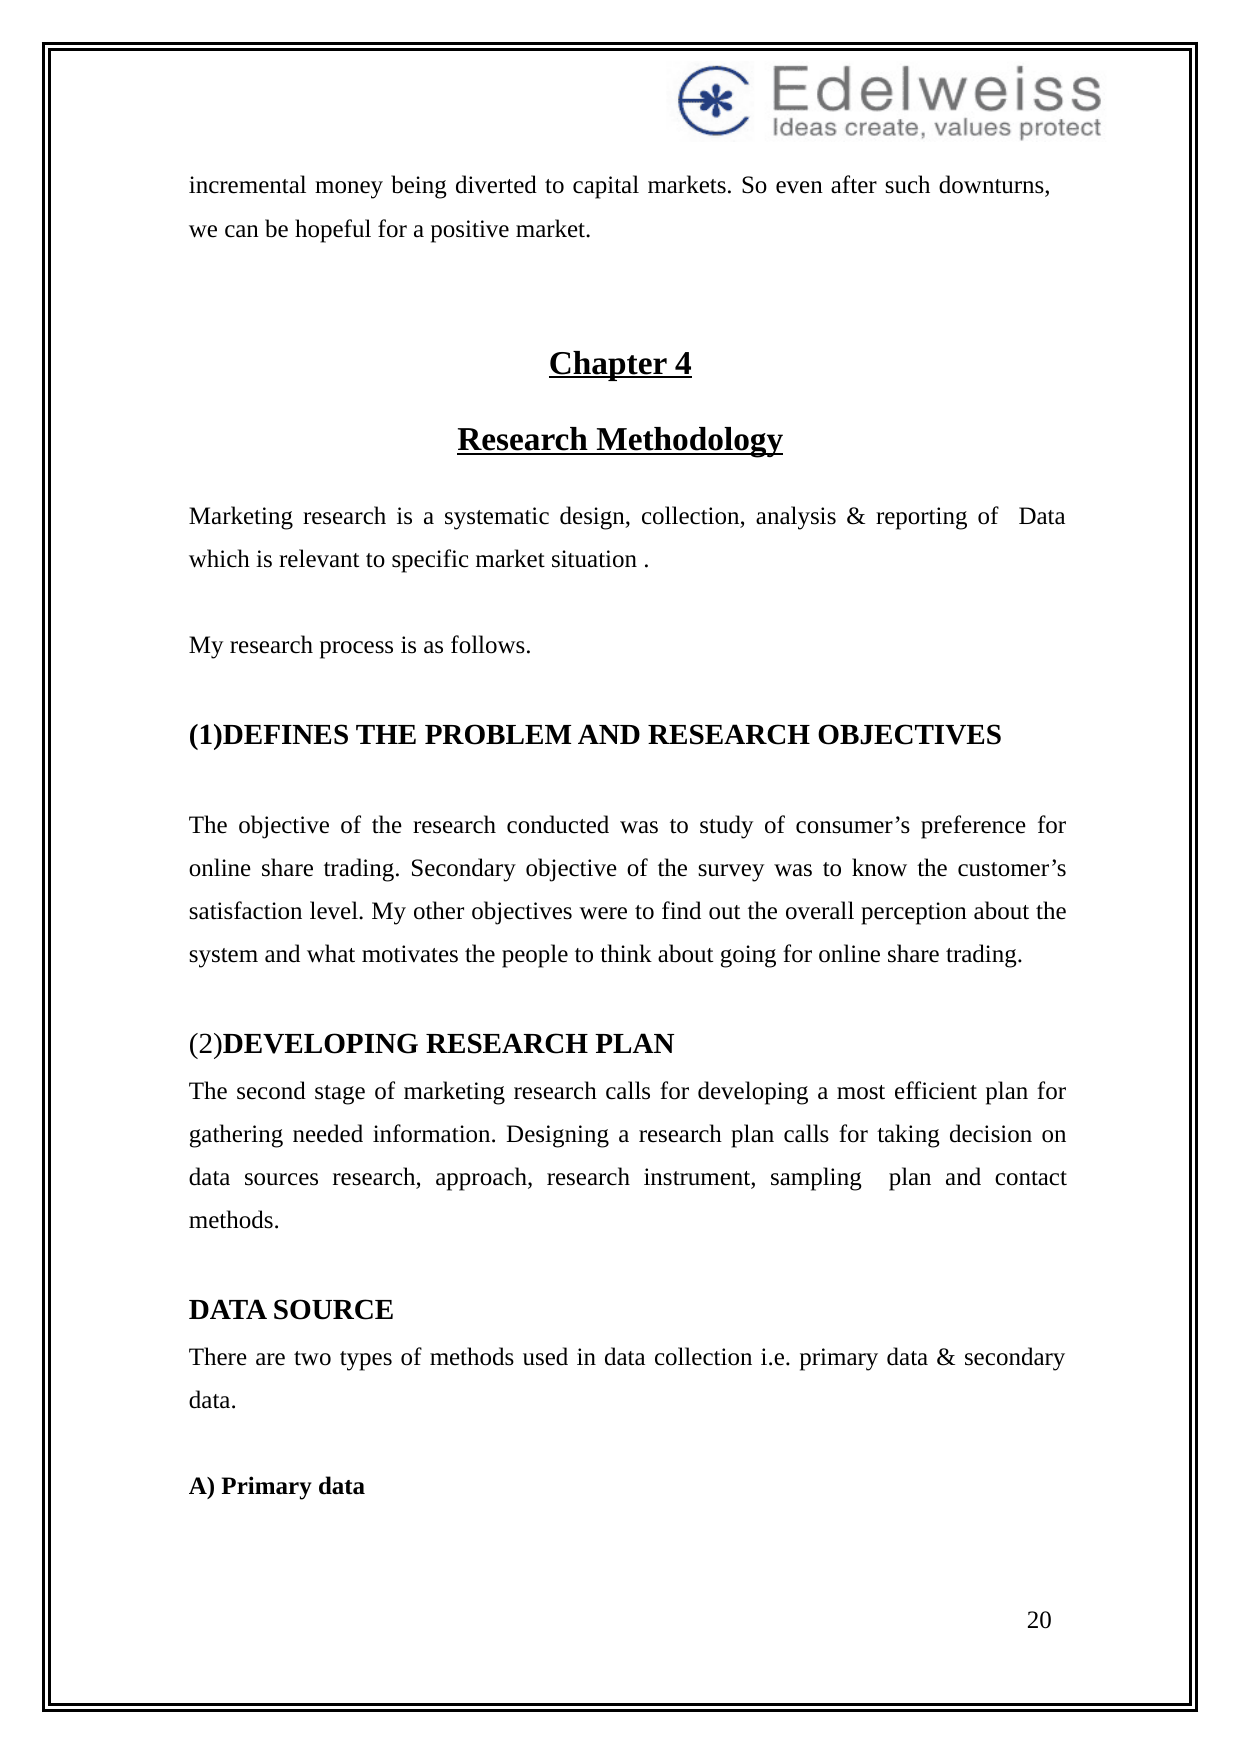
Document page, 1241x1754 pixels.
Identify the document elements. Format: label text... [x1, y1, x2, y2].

text Chapter 4 [189, 343, 1052, 381]
text The objective of the research conducted was to study of consumer’s preference for online share trading. Secondary objective of the survey was to know the customer’s satisfaction level. My other objectives were to find out the overall perception about the system and what motivates the people to think about going for online share trading. [189, 810, 1067, 968]
text My research process is as follows. [189, 631, 1067, 659]
list DEFINES THE PROBLEM AND RESEARCH OBJECTIVES [189, 717, 1067, 750]
text There are two types of methods used in data collection i.e. primary data & secondary data. [189, 1342, 1067, 1414]
text Research Methodology [189, 420, 1052, 458]
text DATA SOURCE [189, 1292, 1067, 1325]
text (2)DEVELOPING RESEARCH PLAN [189, 1026, 1067, 1059]
text A) Primary data [189, 1471, 1067, 1500]
text incremental money being diverted to capital markets. So even after such downturns, we can be hopeful for a positive market. [189, 171, 1052, 242]
text Marketing research is a systematic design, collection, analysis & reporting of Data which is relevant to specific market situation . [189, 501, 1067, 573]
text The second stage of marketing research calls for developing a most efficient plan for gathering needed information. Designing a research plan calls for taking decision on data sources research, approach, research instrument, sampling plan and contact methods. [189, 1076, 1067, 1234]
